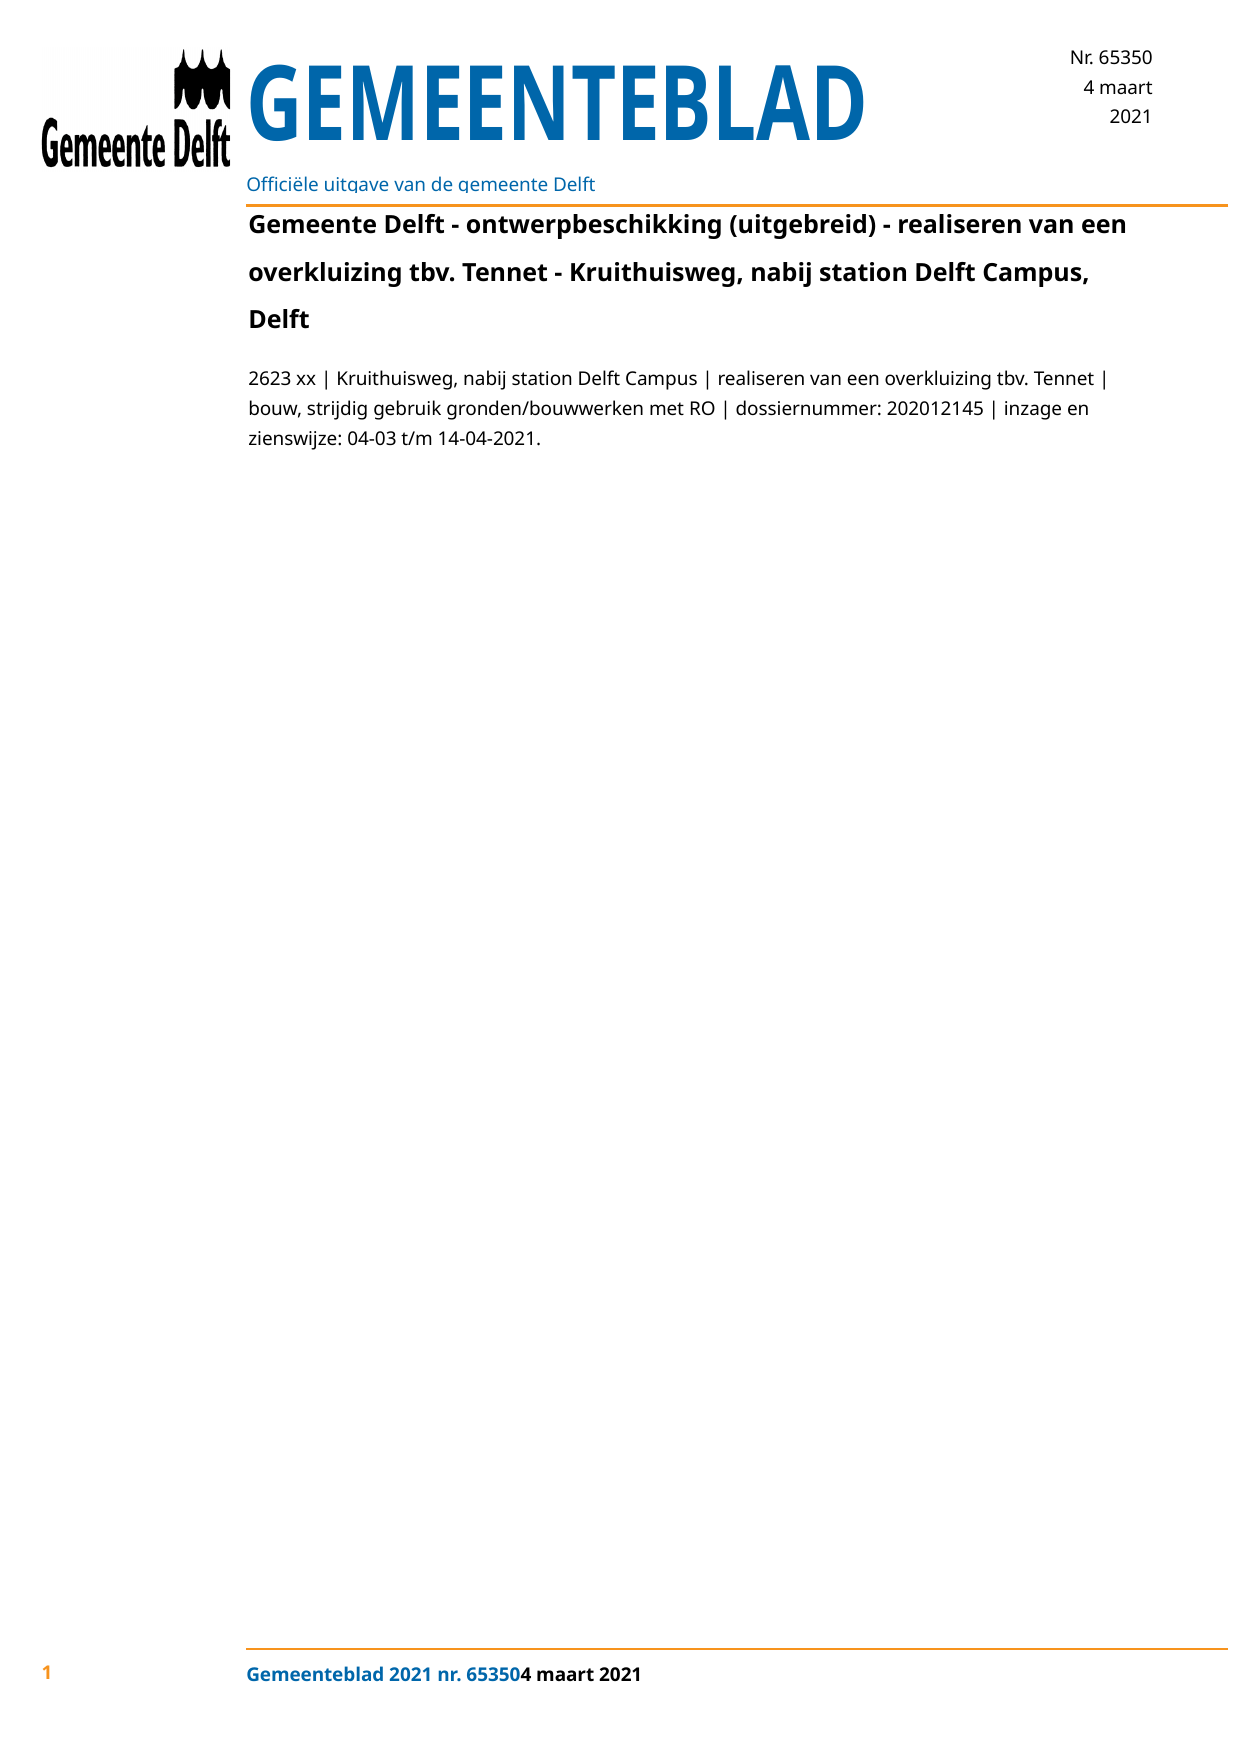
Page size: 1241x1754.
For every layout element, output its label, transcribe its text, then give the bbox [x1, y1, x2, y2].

text 2623 xx | Kruithuisweg, nabij station Delft Campus | realiseren van een overkluizing tbv. Tennet | bouw, strijdig gebruik gronden/bouwwerken met RO | dossiernummer: 202012145 | inzage en zienswijze: 04-03 t/m 14-04-2021. [248, 366, 1152, 450]
picture [41, 47, 231, 172]
text Gemeente Delft - ontwerpbeschikking (uitgebreid) - realiseren van een overkluizing tbv. Tennet - Kruithuisweg, nabij station Delft Campus, Delft [248, 207, 1152, 336]
